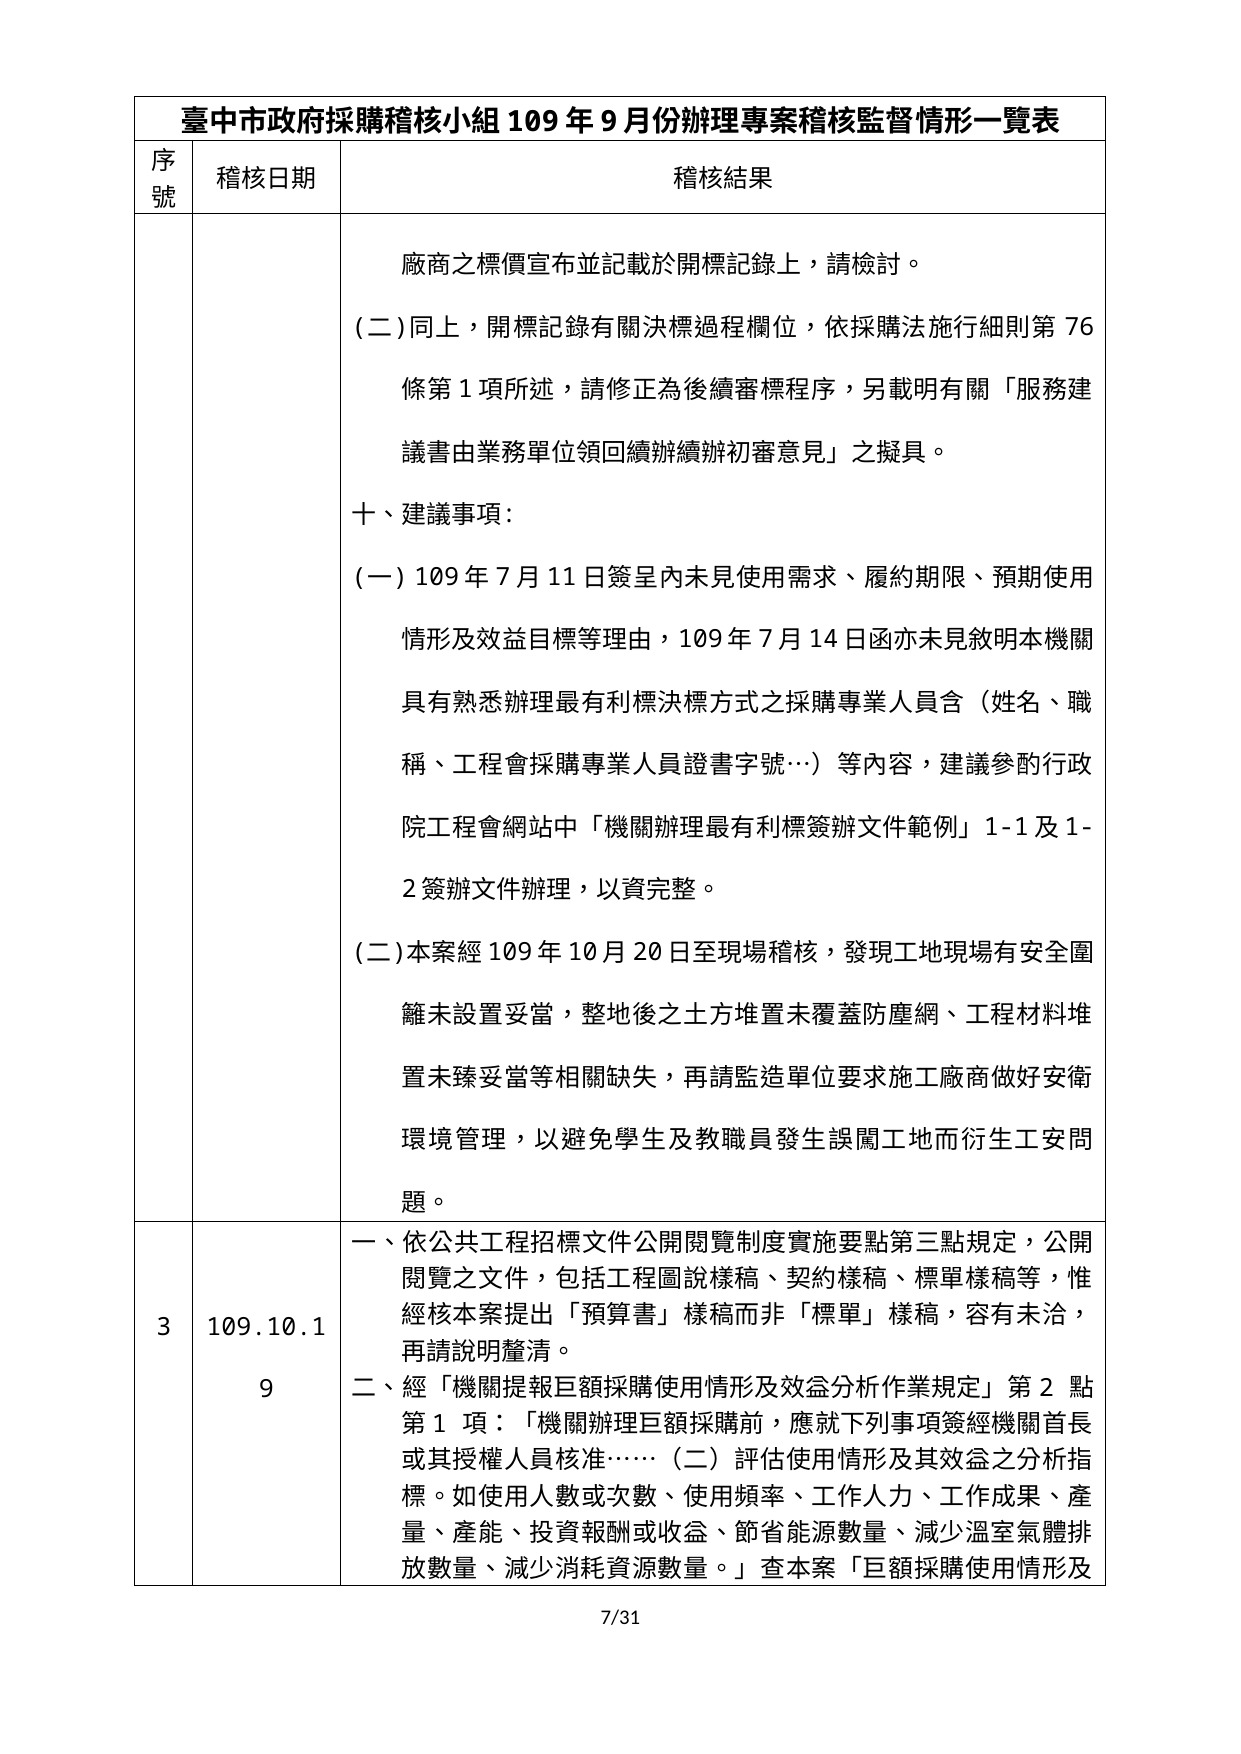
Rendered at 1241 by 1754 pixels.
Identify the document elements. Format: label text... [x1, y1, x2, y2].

table_cell 稽核日期 [193, 141, 340, 213]
table_cell 序號 [135, 141, 192, 213]
table_cell 一、依公共工程招標文件公開閱覽制度實施要點第三點規定，公開閱覽之文件，包括工程圖說樣稿、契約樣稿、標單樣稿等，惟經核本案提出「預算書」樣稿而非「標單」樣稿，容有未洽，再請說明釐清。 二、經「機關提報巨額採購使用情形及效益分析作業規定」第2 點第1 項：「機關辦理巨額採購前，應就下列事項簽經機關首長或其授權人員核准……（二）評估使用情形及其效益之分析指標。如使用人數或次數、使用頻率、工作人力、工作成果、產量、產能、投資報酬或收益、節省能源數量、減少溫室氣體排放數量、減少消耗資源數量。」查本案「巨額採購使用情形及 [341, 1222, 1105, 1585]
table_cell [135, 214, 192, 1221]
table_header 臺中市政府採購稽核小組109年9月份辦理專案稽核監督情形一覽表 [135, 97, 1105, 140]
table_cell 稽核結果 [341, 141, 1105, 213]
table_cell [193, 214, 340, 1221]
table_cell 3 [135, 1222, 192, 1585]
table_cell 109.10.19 [193, 1222, 340, 1585]
table_cell 廠商之標價宣布並記載於開標記錄上，請檢討。 (二)同上，開標記錄有關決標過程欄位，依採購法施行細則第76條第1項所述，請修正為後續審標程序，另載明有關「服務建議書由業務單位領回續辦續辦初審意見」之擬具。 十、建議事項: (一) 109年7月11日簽呈內未見使用需求、履約期限、預期使用情形及效益目標等理由，109年7月14日函亦未見敘明本機關具有熟悉辦理最有利標決標方式之採購專業人員含（姓名、職稱、工程會採購專業人員證書字號…）等內容，建議參酌行政院工程會網站中「機關辦理最有利標簽辦文件範例」1-1及1-2簽辦文件辦理，以資完整。 (二)本案經109年10月20日至現場稽核，發現工地現場有安全圍籬未設置妥當，整地後之土方堆置未覆蓋防塵網、工程材料堆置未臻妥當等相關缺失，再請監造單位要求施工廠商做好安衛環境管理，以避免學生及教職員發生誤闖工地而衍生工安問題。 [341, 214, 1105, 1221]
